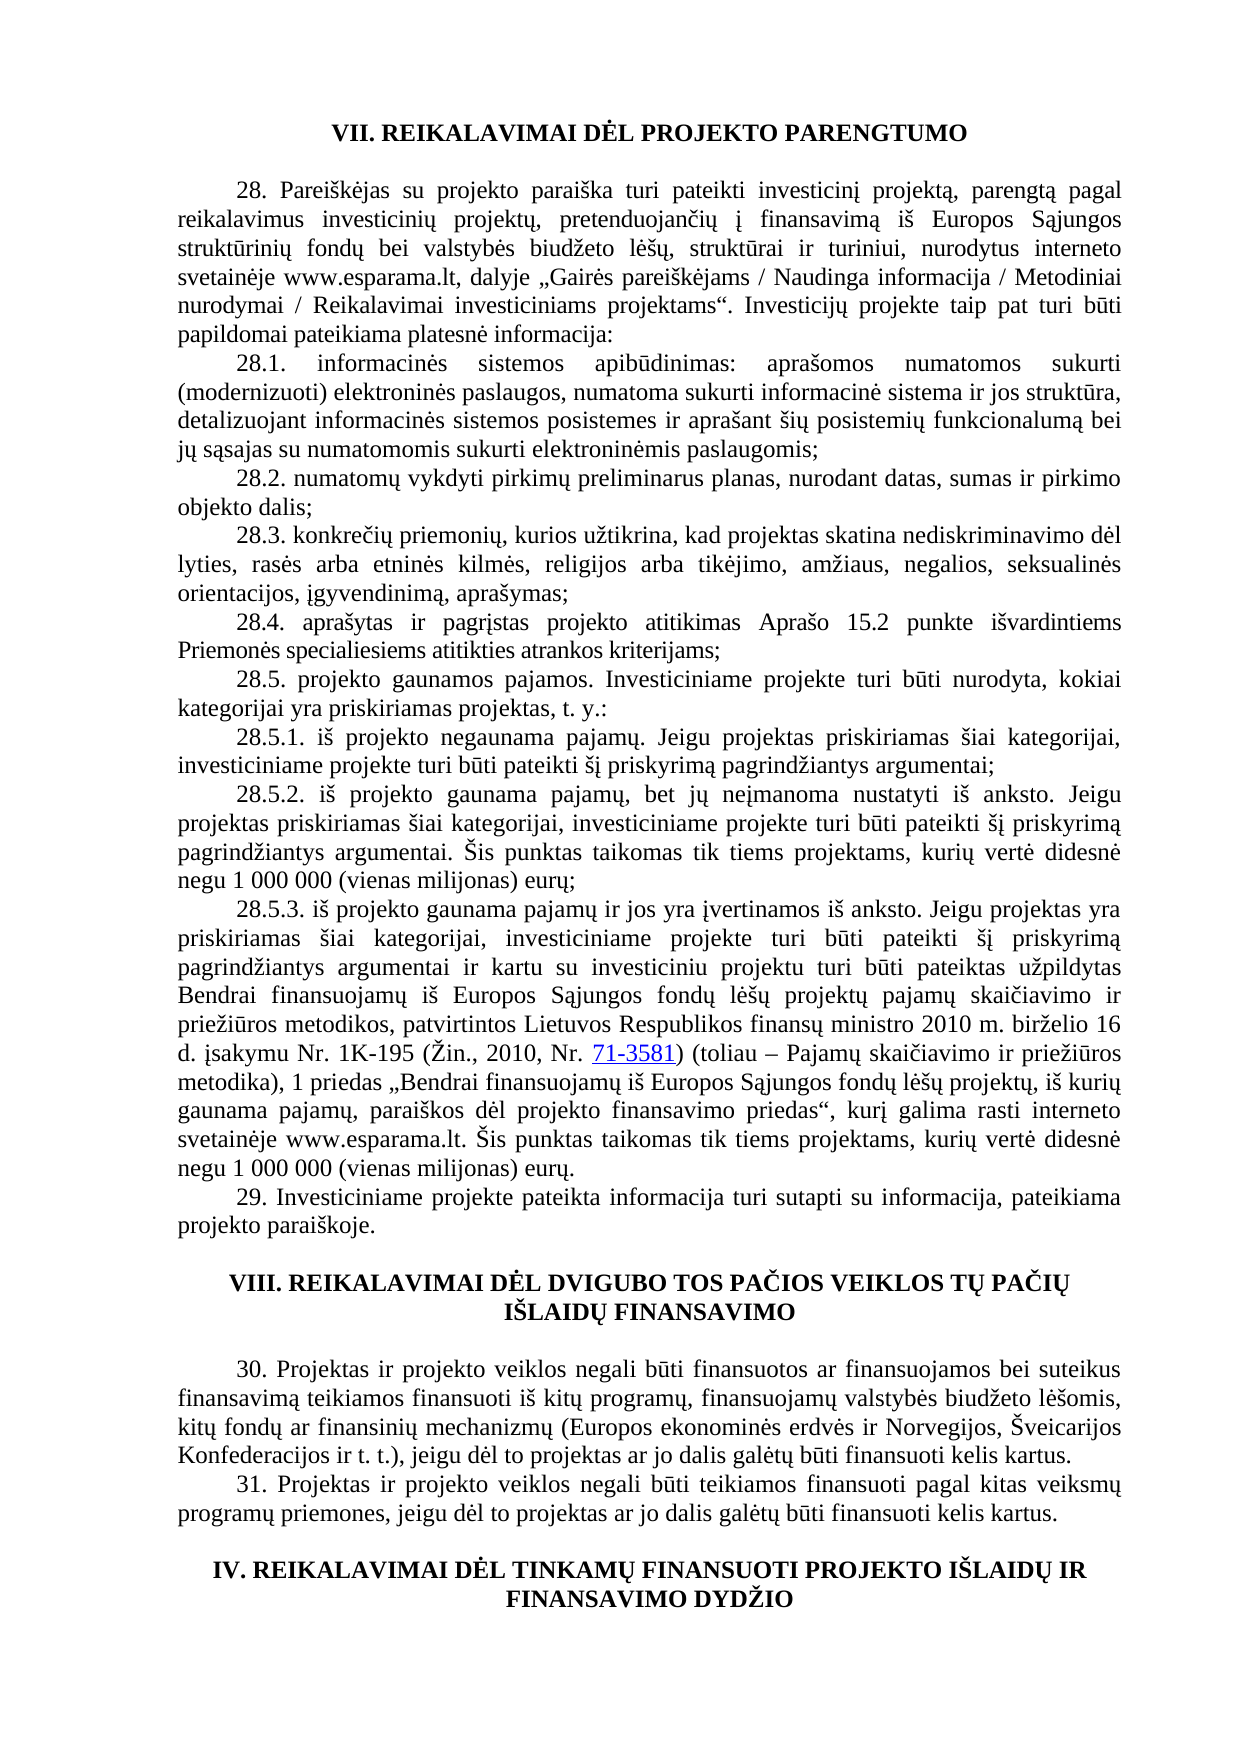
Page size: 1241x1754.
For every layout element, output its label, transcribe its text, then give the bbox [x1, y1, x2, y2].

text VII. REIKALAVIMAI DĖL PROJEKTO PARENGTUMO [177, 118, 1122, 147]
text 28.1. informacinės sistemos apibūdinimas: aprašomos numatomos sukurti (modernizuoti) elektroninės paslaugos, numatoma sukurti informacinė sistema ir jos struktūra, detalizuojant informacinės sistemos posistemes ir aprašant šių posistemių funkcionalumą bei jų sąsajas su numatomomis sukurti elektroninėmis paslaugomis; [177, 348, 1122, 463]
text 28.2. numatomų vykdyti pirkimų preliminarus planas, nurodant datas, sumas ir pirkimo objekto dalis; [177, 463, 1122, 521]
text 30. Projektas ir projekto veiklos negali būti finansuotos ar finansuojamos bei suteikus finansavimą teikiamos finansuoti iš kitų programų, finansuojamų valstybės biudžeto lėšomis, kitų fondų ar finansinių mechanizmų (Europos ekonominės erdvės ir Norvegijos, Šveicarijos Konfederacijos ir t. t.), jeigu dėl to projektas ar jo dalis galėtų būti finansuoti kelis kartus. [177, 1354, 1122, 1469]
text 28.5.1. iš projekto negaunama pajamų. Jeigu projektas priskiriamas šiai kategorijai, investiciniame projekte turi būti pateikti šį priskyrimą pagrindžiantys argumentai; [177, 722, 1122, 779]
text 28.5.2. iš projekto gaunama pajamų, bet jų neįmanoma nustatyti iš anksto. Jeigu projektas priskiriamas šiai kategorijai, investiciniame projekte turi būti pateikti šį priskyrimą pagrindžiantys argumentai. Šis punktas taikomas tik tiems projektams, kurių vertė didesnė negu 1 000 000 (vienas milijonas) eurų; [177, 779, 1122, 894]
text 28.5.3. iš projekto gaunama pajamų ir jos yra įvertinamos iš anksto. Jeigu projektas yra priskiriamas šiai kategorijai, investiciniame projekte turi būti pateikti šį priskyrimą pagrindžiantys argumentai ir kartu su investiciniu projektu turi būti pateiktas užpildytas Bendrai finansuojamų iš Europos Sąjungos fondų lėšų projektų pajamų skaičiavimo ir priežiūros metodikos, patvirtintos Lietuvos Respublikos finansų ministro 2010 m. birželio 16 d. įsakymu Nr. 1K-195 (Žin., 2010, Nr. 71-3581) (toliau – Pajamų skaičiavimo ir priežiūros metodika), 1 priedas „Bendrai finansuojamų iš Europos Sąjungos fondų lėšų projektų, iš kurių gaunama pajamų, paraiškos dėl projekto finansavimo priedas“, kurį galima rasti interneto svetainėje www.esparama.lt. Šis punktas taikomas tik tiems projektams, kurių vertė didesnė negu 1 000 000 (vienas milijonas) eurų. [177, 894, 1122, 1182]
text 28. Pareiškėjas su projekto paraiška turi pateikti investicinį projektą, parengtą pagal reikalavimus investicinių projektų, pretenduojančių į finansavimą iš Europos Sąjungos struktūrinių fondų bei valstybės biudžeto lėšų, struktūrai ir turiniui, nurodytus interneto svetainėje www.esparama.lt, dalyje „Gairės pareiškėjams / Naudinga informacija / Metodiniai nurodymai / Reikalavimai investiciniams projektams“. Investicijų projekte taip pat turi būti papildomai pateikiama platesnė informacija: [177, 176, 1122, 348]
text 29. Investiciniame projekte pateikta informacija turi sutapti su informacija, pateikiama projekto paraiškoje. [177, 1182, 1122, 1239]
text 31. Projektas ir projekto veiklos negali būti teikiamos finansuoti pagal kitas veiksmų programų priemones, jeigu dėl to projektas ar jo dalis galėtų būti finansuoti kelis kartus. [177, 1469, 1122, 1527]
text IV. reikalavimai DĖL TinkamŲ finansuoti projektO išlaidŲ ir finansavimo dydžiO [177, 1556, 1122, 1613]
text VIII. REIKALAVIMAI DĖL DVIGUBO TOS PAČIOS VEIKLOS TŲ PAČIŲ IŠLAIDŲ FINANSAVIMO [177, 1268, 1122, 1326]
text 28.3. konkrečių priemonių, kurios užtikrina, kad projektas skatina nediskriminavimo dėl lyties, rasės arba etninės kilmės, religijos arba tikėjimo, amžiaus, negalios, seksualinės orientacijos, įgyvendinimą, aprašymas; [177, 521, 1122, 607]
text 28.4. aprašytas ir pagrįstas projekto atitikimas Aprašo 15.2 punkte išvardintiems Priemonės specialiesiems atitikties atrankos kriterijams; [177, 607, 1122, 664]
text 28.5. projekto gaunamos pajamos. Investiciniame projekte turi būti nurodyta, kokiai kategorijai yra priskiriamas projektas, t. y.: [177, 664, 1122, 722]
